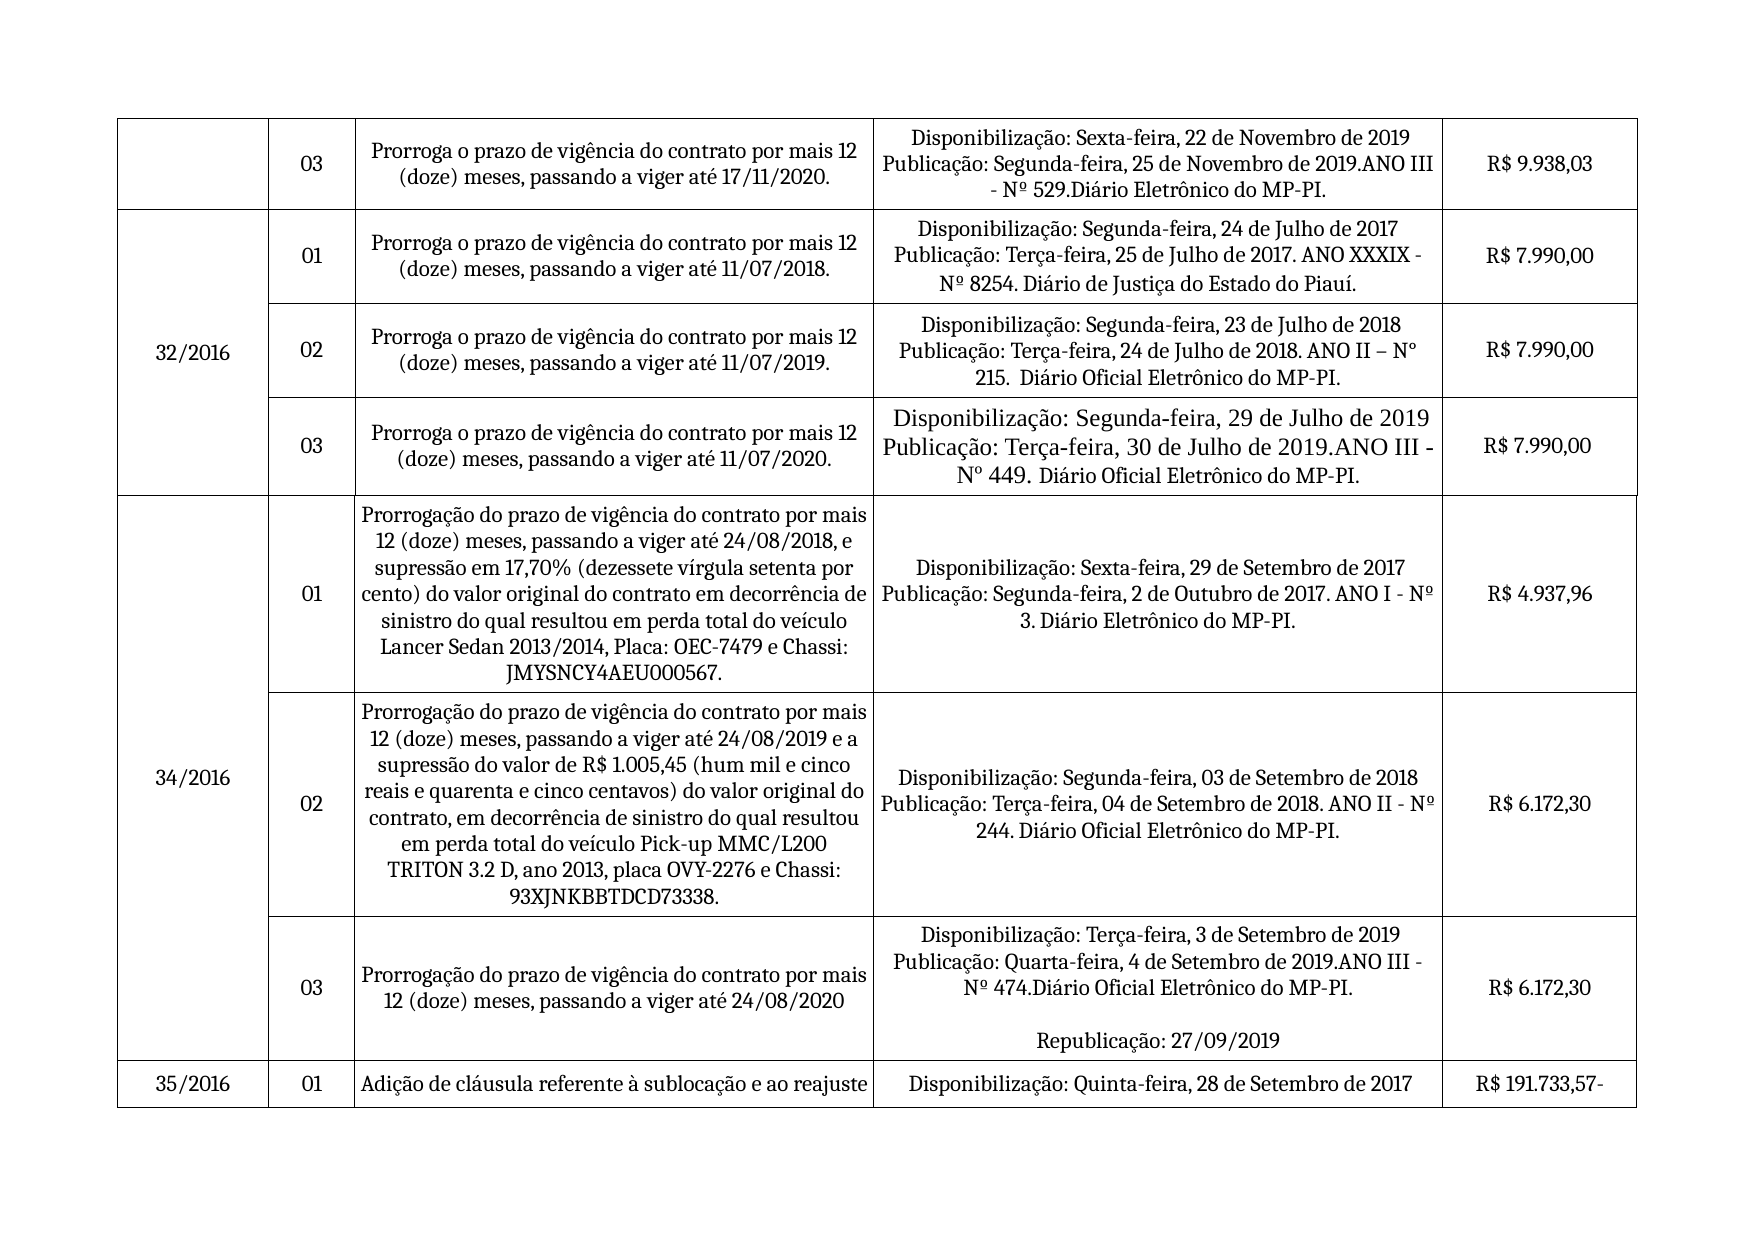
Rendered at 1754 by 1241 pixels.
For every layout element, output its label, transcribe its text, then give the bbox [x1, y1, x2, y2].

table_cell Prorrogação do prazo de vigência do contrato por mais 12 (doze) meses, passando a viger até 24/08/2020 [355, 917, 873, 1060]
table_cell 03 [269, 119, 355, 209]
table_cell Disponibilização: Segunda-feira, 23 de Julho de 2018 Publicação: Terça-feira, 24 de Julho de 2018. ANO II – N° 215. Diário Oficial Eletrônico do MP-PI. [874, 304, 1442, 397]
table_cell R$ 9.938,03 [1443, 119, 1637, 209]
table_cell 02 [269, 304, 355, 397]
table_cell 01 [269, 496, 354, 692]
table_cell R$ 7.990,00 [1443, 398, 1637, 495]
table_cell 03 [269, 398, 355, 495]
table_cell Prorroga o prazo de vigência do contrato por mais 12 (doze) meses, passando a viger até 17/11/2020. [356, 119, 873, 209]
table_cell Prorrogação do prazo de vigência do contrato por mais 12 (doze) meses, passando a viger até 24/08/2019 e a supressão do valor de R$ 1.005,45 (hum mil e cinco reais e quarenta e cinco centavos) do valor original do contrato, em decorrência de sinistro do qual resultou em perda total do veículo Pick-up MMC/L200 TRITON 3.2 D, ano 2013, placa OVY-2276 e Chassi: 93XJNKBBTDCD73338. [355, 693, 873, 916]
table_cell 35/2016 [118, 1061, 268, 1107]
table_cell R$ 191.733,57- [1443, 1061, 1636, 1107]
table_cell [118, 119, 268, 209]
table_cell R$ 7.990,00 [1443, 304, 1637, 397]
table_cell R$ 6.172,30 [1443, 917, 1636, 1060]
table_cell Disponibilização: Segunda-feira, 29 de Julho de 2019 Publicação: Terça-feira, 30 de Julho de 2019.ANO III - Nº 449. Diário Oficial Eletrônico do MP-PI. [874, 398, 1442, 495]
table_cell 01 [269, 210, 355, 303]
table_cell 03 [269, 917, 354, 1060]
table_cell Disponibilização: Quinta-feira, 28 de Setembro de 2017 [874, 1061, 1442, 1107]
table_cell 01 [269, 1061, 354, 1107]
table_cell Disponibilização: Segunda-feira, 24 de Julho de 2017 Publicação: Terça-feira, 25 de Julho de 2017. ANO XXXIX - Nº 8254. Diário de Justiça do Estado do Piauí. [874, 210, 1442, 303]
table_cell 34/2016 [118, 496, 268, 1060]
table_cell Prorroga o prazo de vigência do contrato por mais 12 (doze) meses, passando a viger até 11/07/2018. [356, 210, 873, 303]
table_cell Disponibilização: Segunda-feira, 03 de Setembro de 2018 Publicação: Terça-feira, 04 de Setembro de 2018. ANO II - Nº 244. Diário Oficial Eletrônico do MP-PI. [874, 693, 1442, 916]
table_cell R$ 4.937,96 [1443, 496, 1636, 692]
table_cell R$ 7.990,00 [1443, 210, 1637, 303]
table_cell Prorroga o prazo de vigência do contrato por mais 12 (doze) meses, passando a viger até 11/07/2019. [356, 304, 873, 397]
table_cell 32/2016 [118, 210, 268, 495]
table_cell Disponibilização: Terça-feira, 3 de Setembro de 2019 Publicação: Quarta-feira, 4 de Setembro de 2019.ANO III - Nº 474.Diário Oficial Eletrônico do MP-PI. Republicação: 27/09/2019 [874, 917, 1442, 1060]
table_cell Disponibilização: Sexta-feira, 22 de Novembro de 2019 Publicação: Segunda-feira, 25 de Novembro de 2019.ANO III - Nº 529.Diário Eletrônico do MP-PI. [874, 119, 1442, 209]
table_cell Prorrogação do prazo de vigência do contrato por mais 12 (doze) meses, passando a viger até 24/08/2018, e supressão em 17,70% (dezessete vírgula setenta por cento) do valor original do contrato em decorrência de sinistro do qual resultou em perda total do veículo Lancer Sedan 2013/2014, Placa: OEC-7479 e Chassi: JMYSNCY4AEU000567. [355, 496, 873, 692]
table_cell Disponibilização: Sexta-feira, 29 de Setembro de 2017 Publicação: Segunda-feira, 2 de Outubro de 2017. ANO I - Nº 3. Diário Eletrônico do MP-PI. [874, 496, 1442, 692]
table_cell 02 [269, 693, 354, 916]
table_cell Adição de cláusula referente à sublocação e ao reajuste [355, 1061, 873, 1107]
table_cell Prorroga o prazo de vigência do contrato por mais 12 (doze) meses, passando a viger até 11/07/2020. [356, 398, 873, 495]
table_cell R$ 6.172,30 [1443, 693, 1636, 916]
